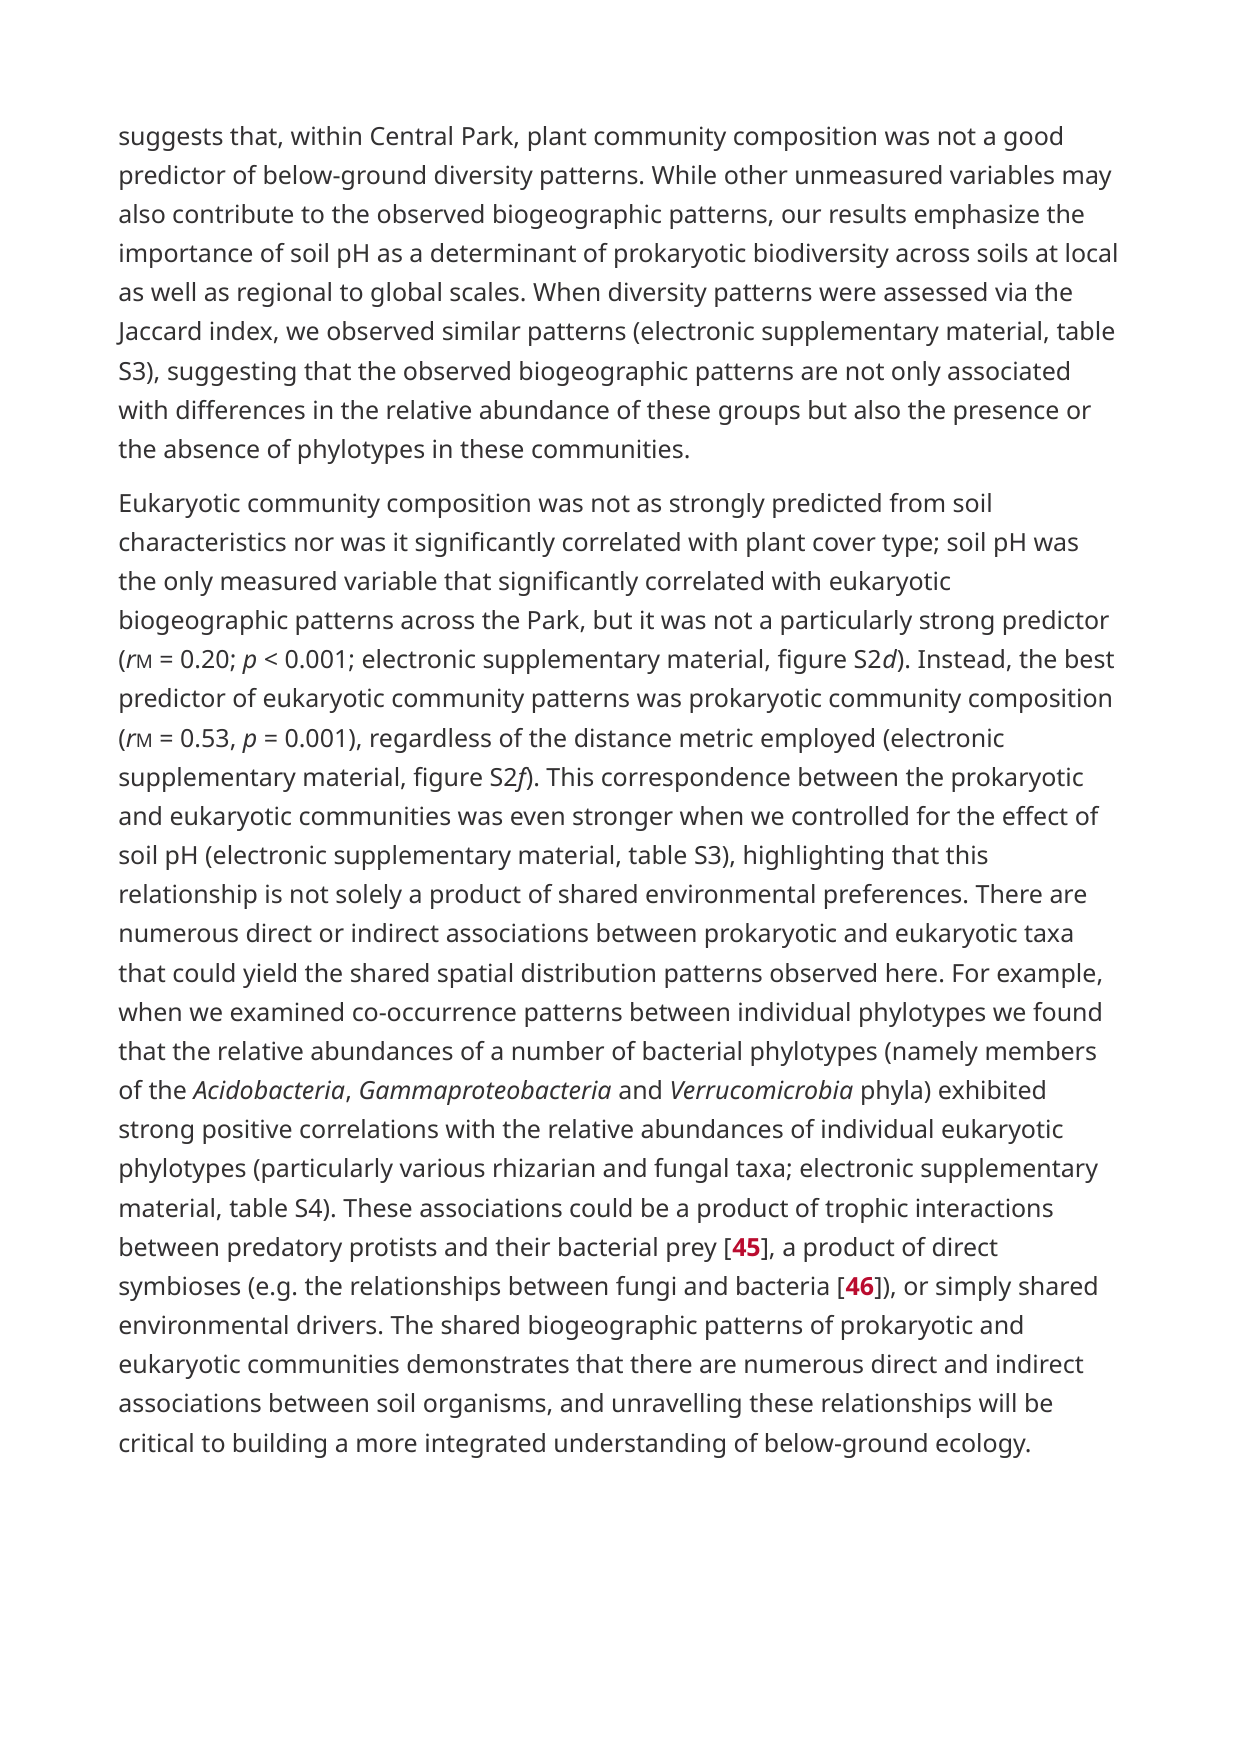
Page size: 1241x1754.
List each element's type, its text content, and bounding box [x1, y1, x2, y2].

text Eukaryotic community composition was not as strongly predicted from soil characteristics nor was it significantly correlated with plant cover type; soil pH was the only measured variable that significantly correlated with eukaryotic biogeographic patterns across the Park, but it was not a particularly strong predictor (rM = 0.20; p < 0.001; electronic supplementary material, figure S2d). Instead, the best predictor of eukaryotic community patterns was prokaryotic community composition (rM = 0.53, p = 0.001), regardless of the distance metric employed (electronic supplementary material, figure S2f). This correspondence between the prokaryotic and eukaryotic communities was even stronger when we controlled for the effect of soil pH (electronic supplementary material, table S3), highlighting that this relationship is not solely a product of shared environmental preferences. There are numerous direct or indirect associations between prokaryotic and eukaryotic taxa that could yield the shared spatial distribution patterns observed here. For example, when we examined co-occurrence patterns between individual phylotypes we found that the relative abundances of a number of bacterial phylotypes (namely members of the Acidobacteria, Gammaproteobacteria and Verrucomicrobia phyla) exhibited strong positive correlations with the relative abundances of individual eukaryotic phylotypes (particularly various rhizarian and fungal taxa; electronic supplementary material, table S4). These associations could be a product of trophic interactions between predatory protists and their bacterial prey [45], a product of direct symbioses (e.g. the relationships between fungi and bacteria [46]), or simply shared environmental drivers. The shared biogeographic patterns of prokaryotic and eukaryotic communities demonstrates that there are numerous direct and indirect associations between soil organisms, and unravelling these relationships will be critical to building a more integrated understanding of below-ground ecology. [118, 485, 1122, 1459]
text suggests that, within Central Park, plant community composition was not a good predictor of below-ground diversity patterns. While other unmeasured variables may also contribute to the observed biogeographic patterns, our results emphasize the importance of soil pH as a determinant of prokaryotic biodiversity across soils at local as well as regional to global scales. When diversity patterns were assessed via the Jaccard index, we observed similar patterns (electronic supplementary material, table S3), suggesting that the observed biogeographic patterns are not only associated with differences in the relative abundance of these groups but also the presence or the absence of phylotypes in these communities. [118, 118, 1122, 466]
